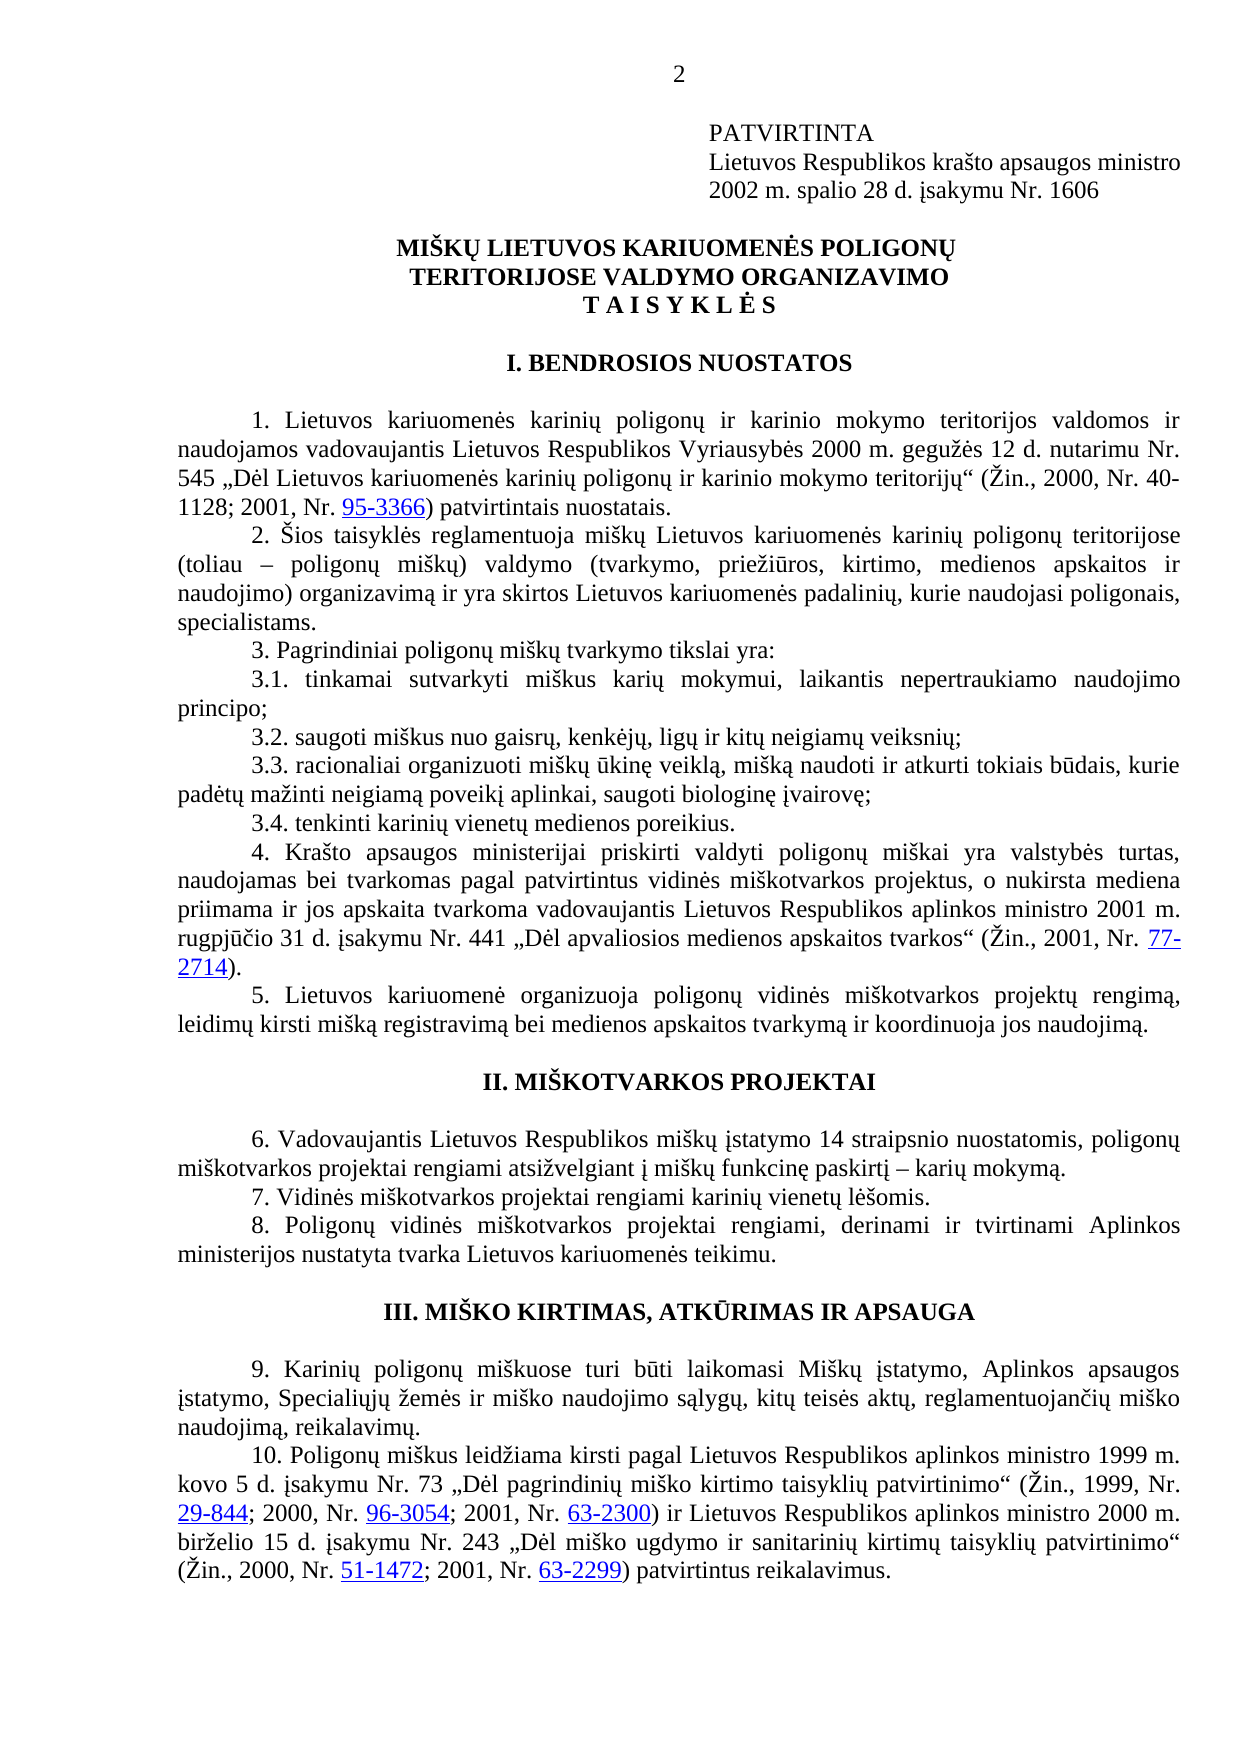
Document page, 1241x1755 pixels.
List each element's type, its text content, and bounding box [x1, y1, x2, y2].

text TAISYKLĖS [177, 291, 1181, 319]
text 3.4. tenkinti karinių vienetų medienos poreikius. [177, 808, 1181, 837]
text PATVIRTINTA [177, 118, 1181, 147]
text 3. Pagrindiniai poligonų miškų tvarkymo tikslai yra: [177, 636, 1181, 664]
text MIŠKŲ LIETUVOS KARIUOMENĖS POLIGONŲ [177, 233, 1181, 262]
text 2. Šios taisyklės reglamentuoja miškų Lietuvos kariuomenės karinių poligonų teritorijose (toliau – poligonų miškų) valdymo (tvarkymo, priežiūros, kirtimo, medienos apskaitos ir naudojimo) organizavimą ir yra skirtos Lietuvos kariuomenės padalinių, kurie naudojasi poligonais, specialistams. [177, 521, 1181, 636]
text 5. Lietuvos kariuomenė organizuoja poligonų vidinės miškotvarkos projektų rengimą, leidimų kirsti mišką registravimą bei medienos apskaitos tvarkymą ir koordinuoja jos naudojimą. [177, 981, 1181, 1038]
text 1. Lietuvos kariuomenės karinių poligonų ir karinio mokymo teritorijos valdomos ir naudojamos vadovaujantis Lietuvos Respublikos Vyriausybės 2000 m. gegužės 12 d. nutarimu Nr. 545 „Dėl Lietuvos kariuomenės karinių poligonų ir karinio mokymo teritorijų“ (Žin., 2000, Nr. 40-1128; 2001, Nr. 95-3366) patvirtintais nuostatais. [177, 406, 1181, 521]
text 3.2. saugoti miškus nuo gaisrų, kenkėjų, ligų ir kitų neigiamų veiksnių; [177, 722, 1181, 751]
text II. MIŠKOTVARKOS PROJEKTAI [177, 1067, 1181, 1096]
text 2002 m. spalio 28 d. įsakymu Nr. 1606 [177, 176, 1181, 204]
text 8. Poligonų vidinės miškotvarkos projektai rengiami, derinami ir tvirtinami Aplinkos ministerijos nustatyta tvarka Lietuvos kariuomenės teikimu. [177, 1211, 1181, 1268]
text 3.3. racionaliai organizuoti miškų ūkinę veiklą, mišką naudoti ir atkurti tokiais būdais, kurie padėtų mažinti neigiamą poveikį aplinkai, saugoti biologinę įvairovę; [177, 751, 1181, 808]
text Lietuvos Respublikos krašto apsaugos ministro [177, 147, 1181, 176]
text I. BENDROSIOS NUOSTATOS [177, 348, 1181, 377]
text 10. Poligonų miškus leidžiama kirsti pagal Lietuvos Respublikos aplinkos ministro 1999 m. kovo 5 d. įsakymu Nr. 73 „Dėl pagrindinių miško kirtimo taisyklių patvirtinimo“ (Žin., 1999, Nr. 29-844; 2000, Nr. 96-3054; 2001, Nr. 63-2300) ir Lietuvos Respublikos aplinkos ministro 2000 m. birželio 15 d. įsakymu Nr. 243 „Dėl miško ugdymo ir sanitarinių kirtimų taisyklių patvirtinimo“ (Žin., 2000, Nr. 51-1472; 2001, Nr. 63-2299) patvirtintus reikalavimus. [177, 1441, 1181, 1584]
text 9. Karinių poligonų miškuose turi būti laikomasi Miškų įstatymo, Aplinkos apsaugos įstatymo, Specialiųjų žemės ir miško naudojimo sąlygų, kitų teisės aktų, reglamentuojančių miško naudojimą, reikalavimų. [177, 1354, 1181, 1441]
text 7. Vidinės miškotvarkos projektai rengiami karinių vienetų lėšomis. [177, 1182, 1181, 1211]
text 3.1. tinkamai sutvarkyti miškus karių mokymui, laikantis nepertraukiamo naudojimo principo; [177, 664, 1181, 722]
text TERITORIJOSE VALDYMO ORGANIZAVIMO [177, 262, 1181, 291]
text 4. Krašto apsaugos ministerijai priskirti valdyti poligonų miškai yra valstybės turtas, naudojamas bei tvarkomas pagal patvirtintus vidinės miškotvarkos projektus, o nukirsta mediena priimama ir jos apskaita tvarkoma vadovaujantis Lietuvos Respublikos aplinkos ministro 2001 m. rugpjūčio 31 d. įsakymu Nr. 441 „Dėl apvaliosios medienos apskaitos tvarkos“ (Žin., 2001, Nr. 77-2714). [177, 837, 1181, 981]
text 6. Vadovaujantis Lietuvos Respublikos miškų įstatymo 14 straipsnio nuostatomis, poligonų miškotvarkos projektai rengiami atsižvelgiant į miškų funkcinę paskirtį – karių mokymą. [177, 1124, 1181, 1182]
text III. MIŠKO KIRTIMAS, ATKŪRIMAS IR APSAUGA [177, 1297, 1181, 1326]
